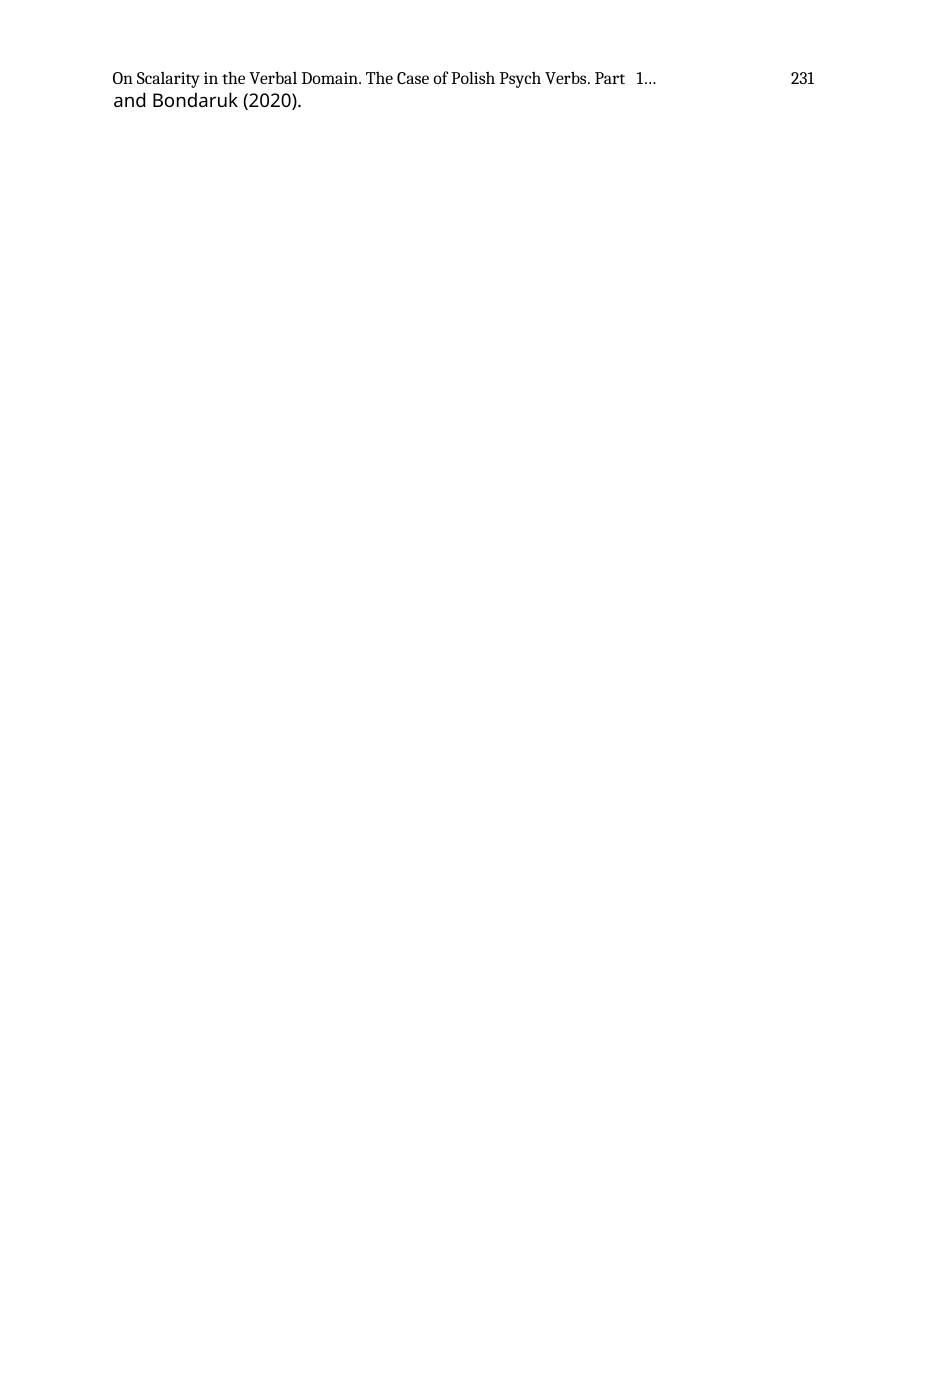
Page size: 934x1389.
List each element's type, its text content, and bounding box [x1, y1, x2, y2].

text and Bondaruk (2020). [113, 87, 837, 112]
